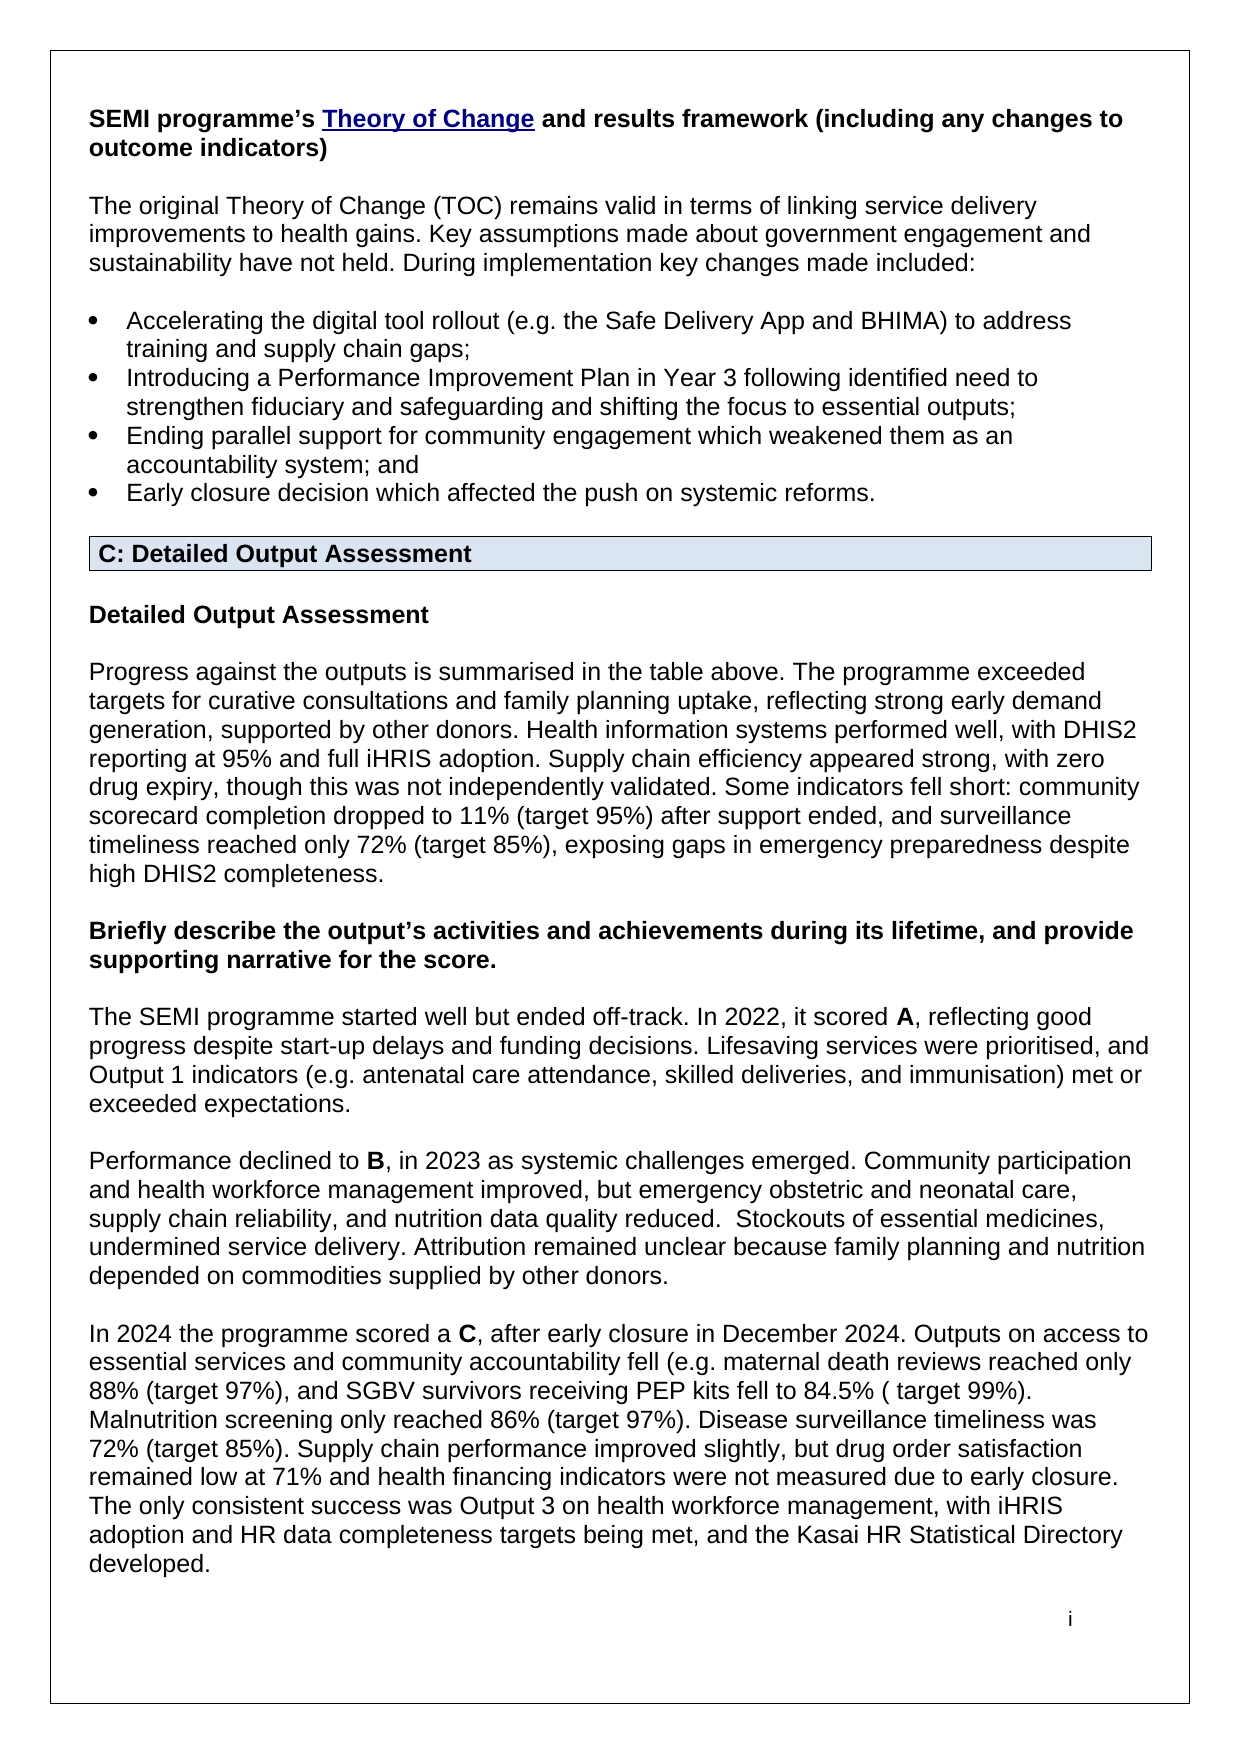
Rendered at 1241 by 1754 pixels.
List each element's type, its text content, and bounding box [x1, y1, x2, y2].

text The SEMI programme started well but ended off-track. In 2022, it scored A, reflecting good progress despite start-up delays and funding decisions. Lifesaving services were prioritised, and Output 1 indicators (e.g. antenatal care attendance, skilled deliveries, and immunisation) met or exceeded expectations. [89, 1002, 1152, 1117]
text Performance declined to B, in 2023 as systemic challenges emerged. Community participation and health workforce management improved, but emergency obstetric and neonatal care, supply chain reliability, and nutrition data quality reduced. Stockouts of essential medicines, undermined service delivery. Attribution remained unclear because family planning and nutrition depended on commodities supplied by other donors. [89, 1146, 1152, 1290]
text The original Theory of Change (TOC) remains valid in terms of linking service delivery improvements to health gains. Key assumptions made about government engagement and sustainability have not held. During implementation key changes made included: [89, 191, 1152, 277]
text Detailed Output Assessment [89, 600, 1152, 628]
text Briefly describe the output’s activities and achievements during its lifetime, and provide supporting narrative for the score. [89, 916, 1152, 973]
list Introducing a Performance Improvement Plan in Year 3 following identified need to strengthen fiduciary and safeguarding and shifting the focus to essential outputs; [89, 363, 1152, 421]
text In 2024 the programme scored a C, after early closure in December 2024. Outputs on access to essential services and community accountability fell (e.g. maternal death reviews reached only 88% (target 97%), and SGBV survivors receiving PEP kits fell to 84.5% ( target 99%). Malnutrition screening only reached 86% (target 97%). Disease surveillance timeliness was 72% (target 85%). Supply chain performance improved slightly, but drug order satisfaction remained low at 71% and health financing indicators were not measured due to early closure. The only consistent success was Output 3 on health workforce management, with iHRIS adoption and HR data completeness targets being met, and the Kasai HR Statistical Directory developed. [89, 1318, 1152, 1577]
subtitle C: Detailed Output Assessment [90, 537, 1151, 570]
list Early closure decision which affected the push on systemic reforms. [89, 478, 1152, 507]
list Accelerating the digital tool rollout (e.g. the Safe Delivery App and BHIMA) to address training and supply chain gaps; [89, 306, 1152, 363]
text SEMI programme’s Theory of Change and results framework (including any changes to outcome indicators) [89, 104, 1152, 162]
text Progress against the outputs is summarised in the table above. The programme exceeded targets for curative consultations and family planning uptake, reflecting strong early demand generation, supported by other donors. Health information systems performed well, with DHIS2 reporting at 95% and full iHRIS adoption. Supply chain efficiency appeared strong, with zero drug expiry, though this was not independently validated. Some indicators fell short: community scorecard completion dropped to 11% (target 95%) after support ended, and surveillance timeliness reached only 72% (target 85%), exposing gaps in emergency preparedness despite high DHIS2 completeness. [89, 657, 1152, 887]
list Ending parallel support for community engagement which weakened them as an accountability system; and [89, 421, 1152, 478]
